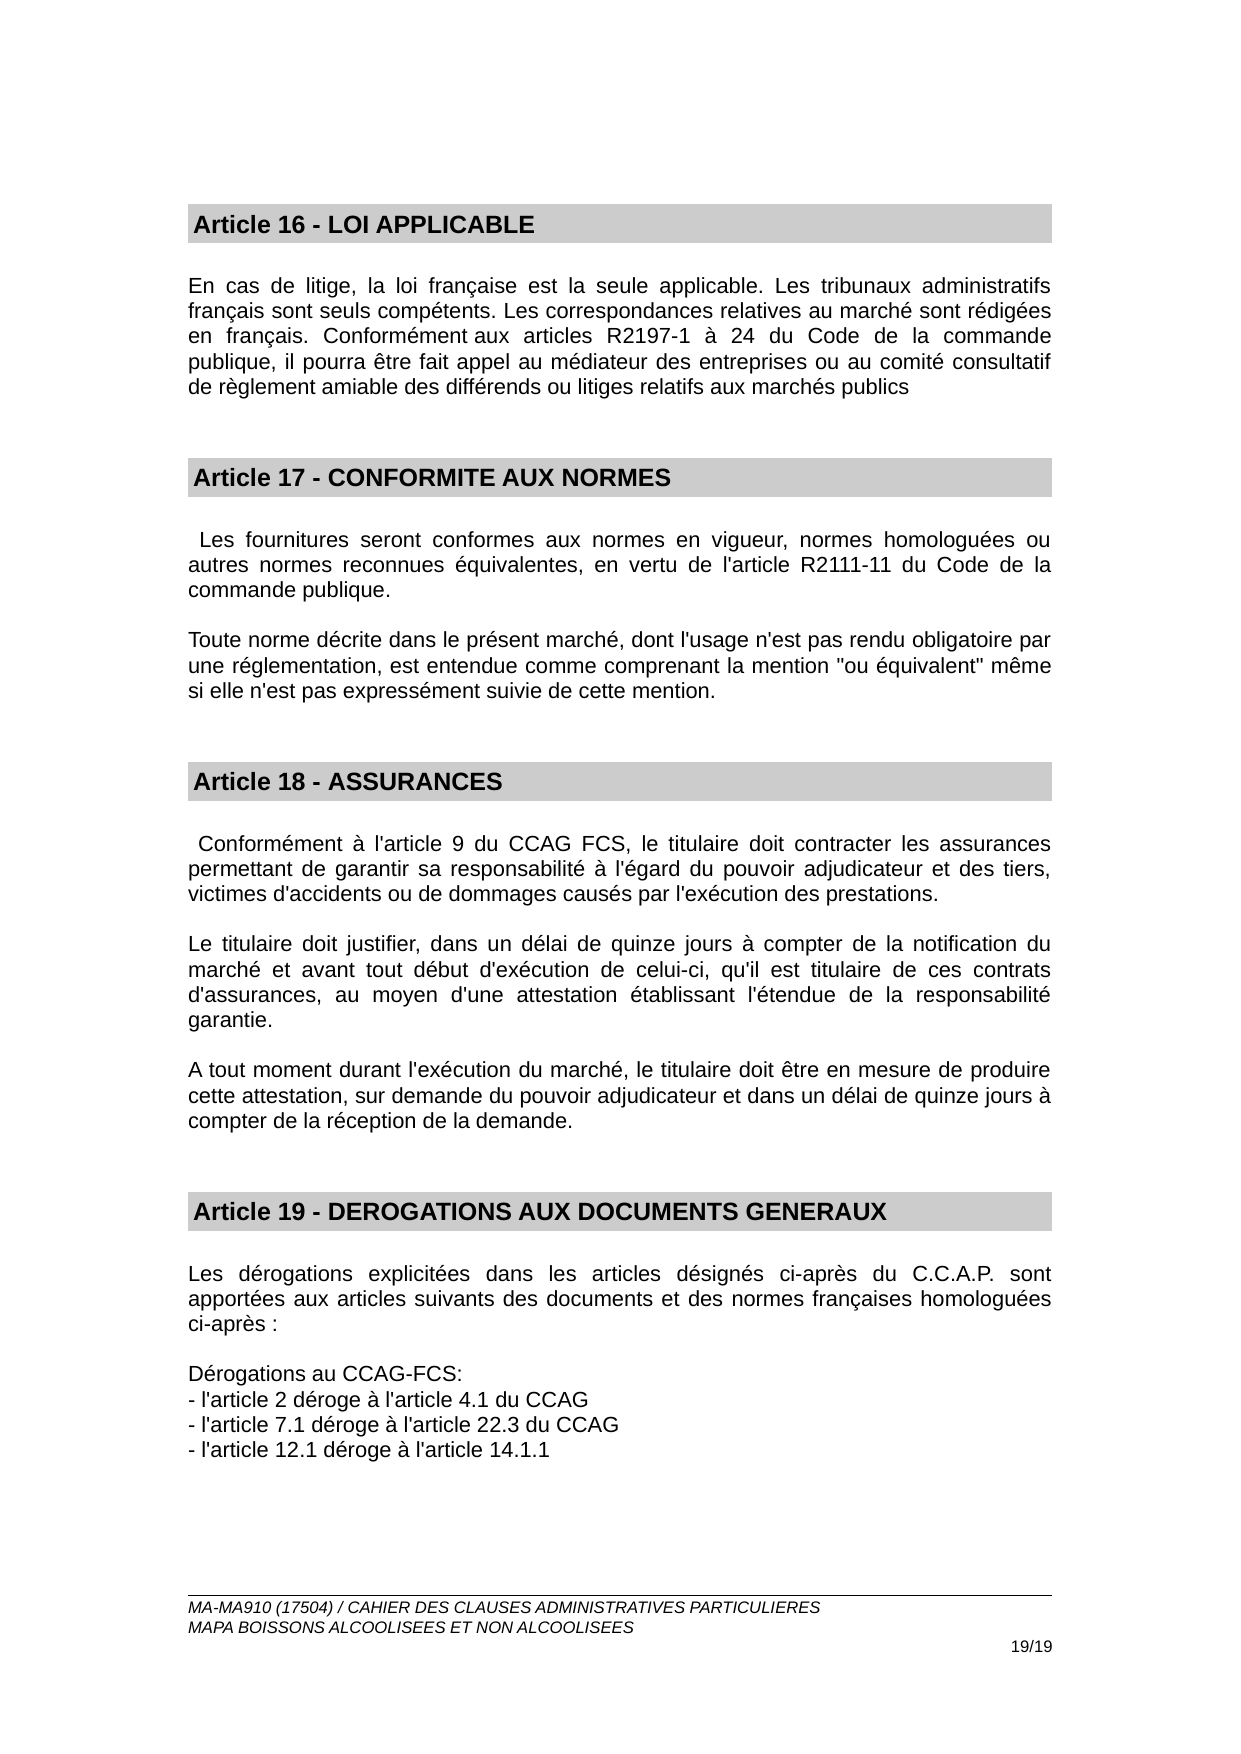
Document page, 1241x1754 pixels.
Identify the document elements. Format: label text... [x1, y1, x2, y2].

subtitle DEROGATIONS AUX DOCUMENTS GENERAUX [190, 1194, 1050, 1229]
text - l'article 7.1 déroge à l'article 22.3 du CCAG [188, 1412, 1052, 1437]
subtitle CONFORMITE AUX NORMES [190, 460, 1050, 495]
text En cas de litige, la loi française est la seule applicable. Les tribunaux administratifs français sont seuls compétents. Les correspondances relatives au marché sont rédigées en français. Conformément aux articles R2197-1 à 24 du Code de la commande publique, il pourra être fait appel au médiateur des entreprises ou au comité consultatif de règlement amiable des différends ou litiges relatifs aux marchés publics [188, 273, 1052, 399]
text A tout moment durant l'exécution du marché, le titulaire doit être en mesure de produire cette attestation, sur demande du pouvoir adjudicateur et dans un délai de quinze jours à compter de la réception de la demande. [188, 1057, 1052, 1133]
text Les dérogations explicitées dans les articles désignés ci-après du C.C.A.P. sont apportées aux articles suivants des documents et des normes françaises homologuées ci-après : [188, 1261, 1052, 1336]
text Conformément à l'article 9 du CCAG FCS, le titulaire doit contracter les assurances permettant de garantir sa responsabilité à l'égard du pouvoir adjudicateur et des tiers, victimes d'accidents ou de dommages causés par l'exécution des prestations. [188, 831, 1052, 906]
text Dérogations au CCAG-FCS: [188, 1361, 1052, 1387]
text - l'article 12.1 déroge à l'article 14.1.1 [188, 1437, 1052, 1462]
text Le titulaire doit justifier, dans un délai de quinze jours à compter de la notification du marché et avant tout début d'exécution de celui-ci, qu'il est titulaire de ces contrats d'assurances, au moyen d'une attestation établissant l'étendue de la responsabilité garantie. [188, 931, 1052, 1032]
text - l'article 2 déroge à l'article 4.1 du CCAG [188, 1387, 1052, 1412]
text Toute norme décrite dans le présent marché, dont l'usage n'est pas rendu obligatoire par une réglementation, est entendue comme comprenant la mention "ou équivalent" même si elle n'est pas expressément suivie de cette mention. [188, 627, 1052, 703]
text Les fournitures seront conformes aux normes en vigueur, normes homologuées ou autres normes reconnues équivalentes, en vertu de l'article R2111-11 du Code de la commande publique. [188, 527, 1052, 602]
subtitle LOI APPLICABLE [190, 207, 1050, 241]
subtitle ASSURANCES [190, 764, 1050, 799]
